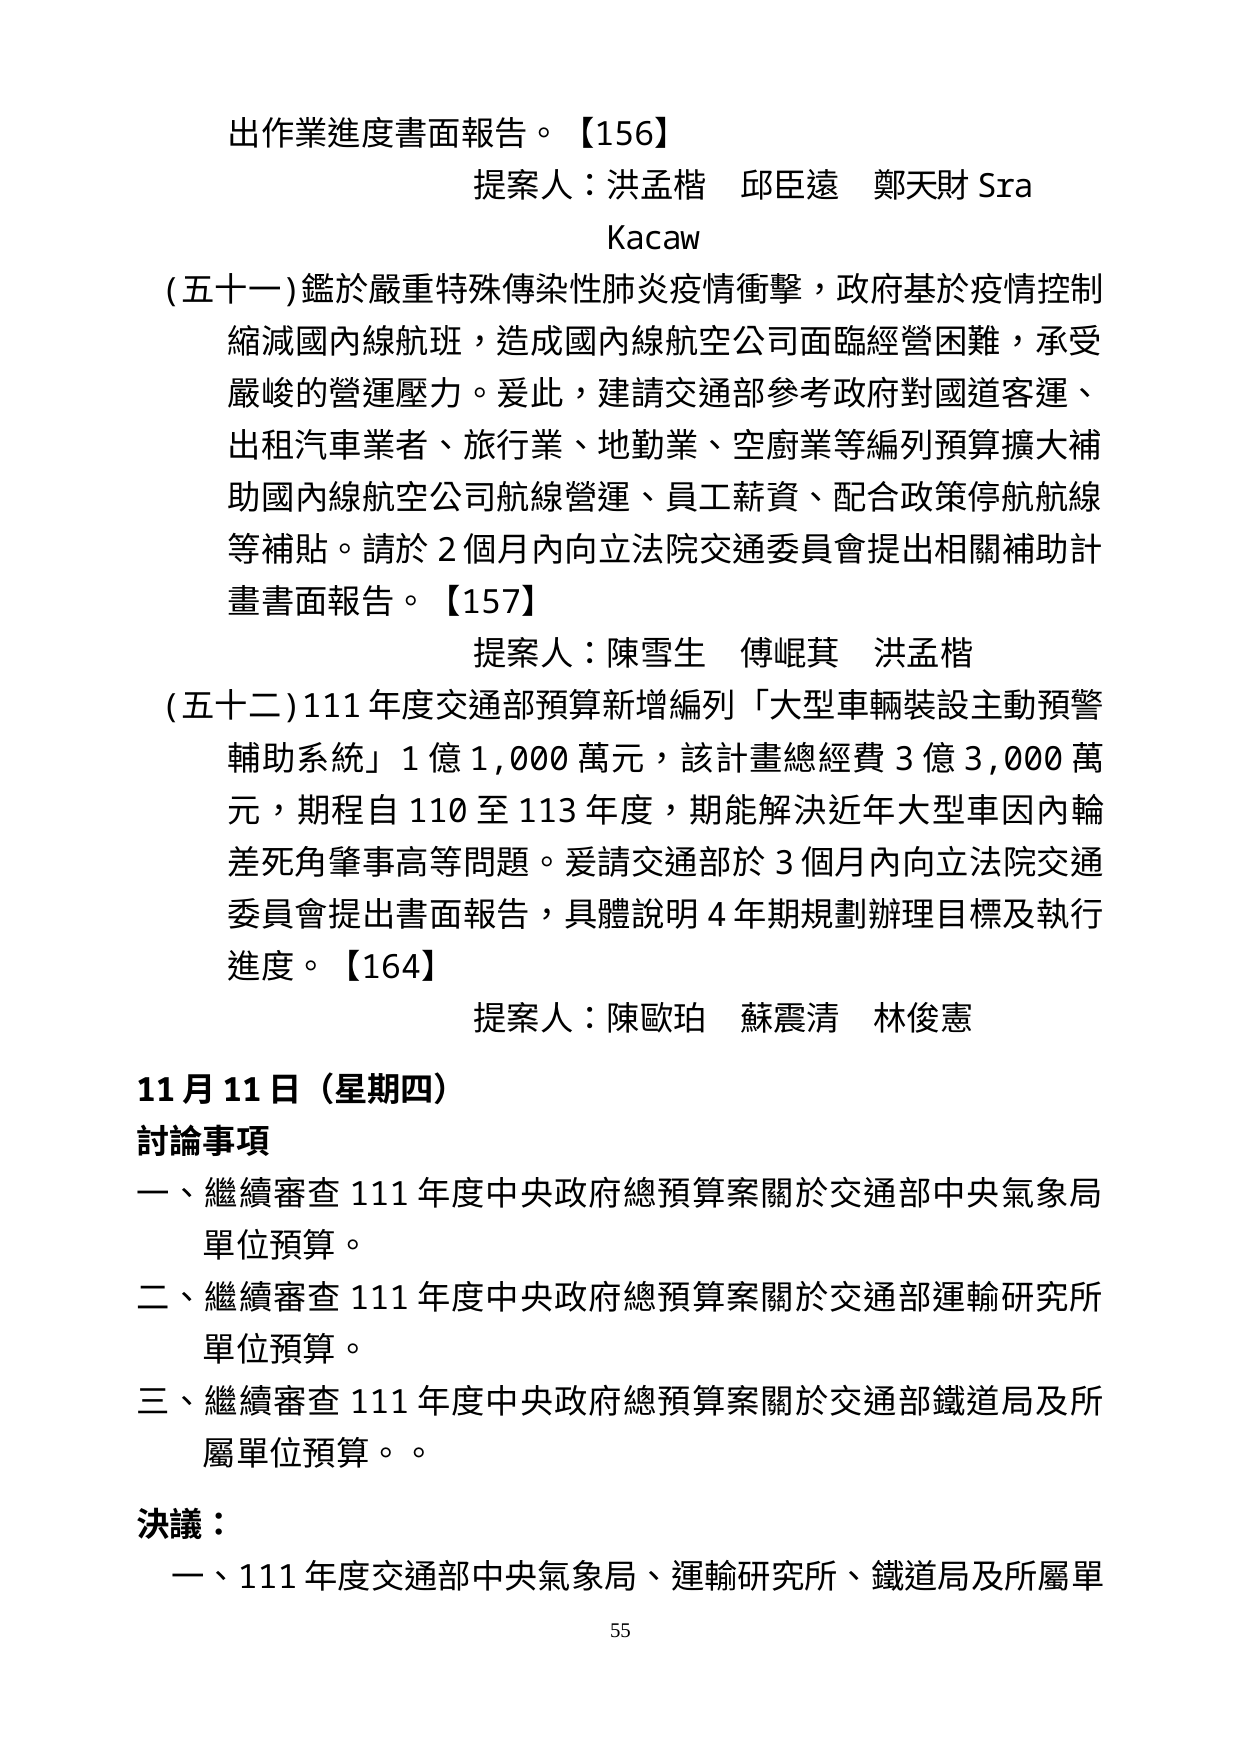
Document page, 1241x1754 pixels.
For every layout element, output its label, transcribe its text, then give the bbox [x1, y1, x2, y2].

text 二、繼續審查111年度中央政府總預算案關於交通部運輸研究所單位預算。 [136, 1268, 1104, 1372]
text 出作業進度書面報告。【156】 [161, 103, 1104, 155]
text 提案人：洪孟楷 邱臣遠 鄭天財Sra Kacaw [473, 155, 1117, 259]
text (五十二)111年度交通部預算新增編列「大型車輛裝設主動預警輔助系統」1億1,000萬元，該計畫總經費3億3,000萬元，期程自110至113年度，期能解決近年大型車因內輪差死角肇事高等問題。爰請交通部於3個月內向立法院交通委員會提出書面報告，具體說明4年期規劃辦理目標及執行進度。【164】 [161, 676, 1104, 989]
text 一、繼續審查111年度中央政府總預算案關於交通部中央氣象局單位預算。 [136, 1164, 1104, 1268]
text 一、111年度交通部中央氣象局、運輸研究所、鐵道局及所屬單 [171, 1547, 1104, 1599]
text 決議： [136, 1495, 1104, 1547]
text 三、繼續審查111年度中央政府總預算案關於交通部鐵道局及所屬單位預算。。 [136, 1372, 1104, 1476]
text 提案人：陳歐珀 蘇震清 林俊憲 [473, 989, 1117, 1041]
text (五十一)鑑於嚴重特殊傳染性肺炎疫情衝擊，政府基於疫情控制縮減國內線航班，造成國內線航空公司面臨經營困難，承受嚴峻的營運壓力。爰此，建請交通部參考政府對國道客運、出租汽車業者、旅行業、地勤業、空廚業等編列預算擴大補助國內線航空公司航線營運、員工薪資、配合政策停航航線等補貼。請於2個月內向立法院交通委員會提出相關補助計畫書面報告。【157】 [161, 259, 1104, 624]
text 討論事項 [136, 1112, 1104, 1164]
text 提案人：陳雪生 傅崐萁 洪孟楷 [473, 624, 1117, 676]
text 11月11日（星期四） [136, 1059, 1104, 1112]
